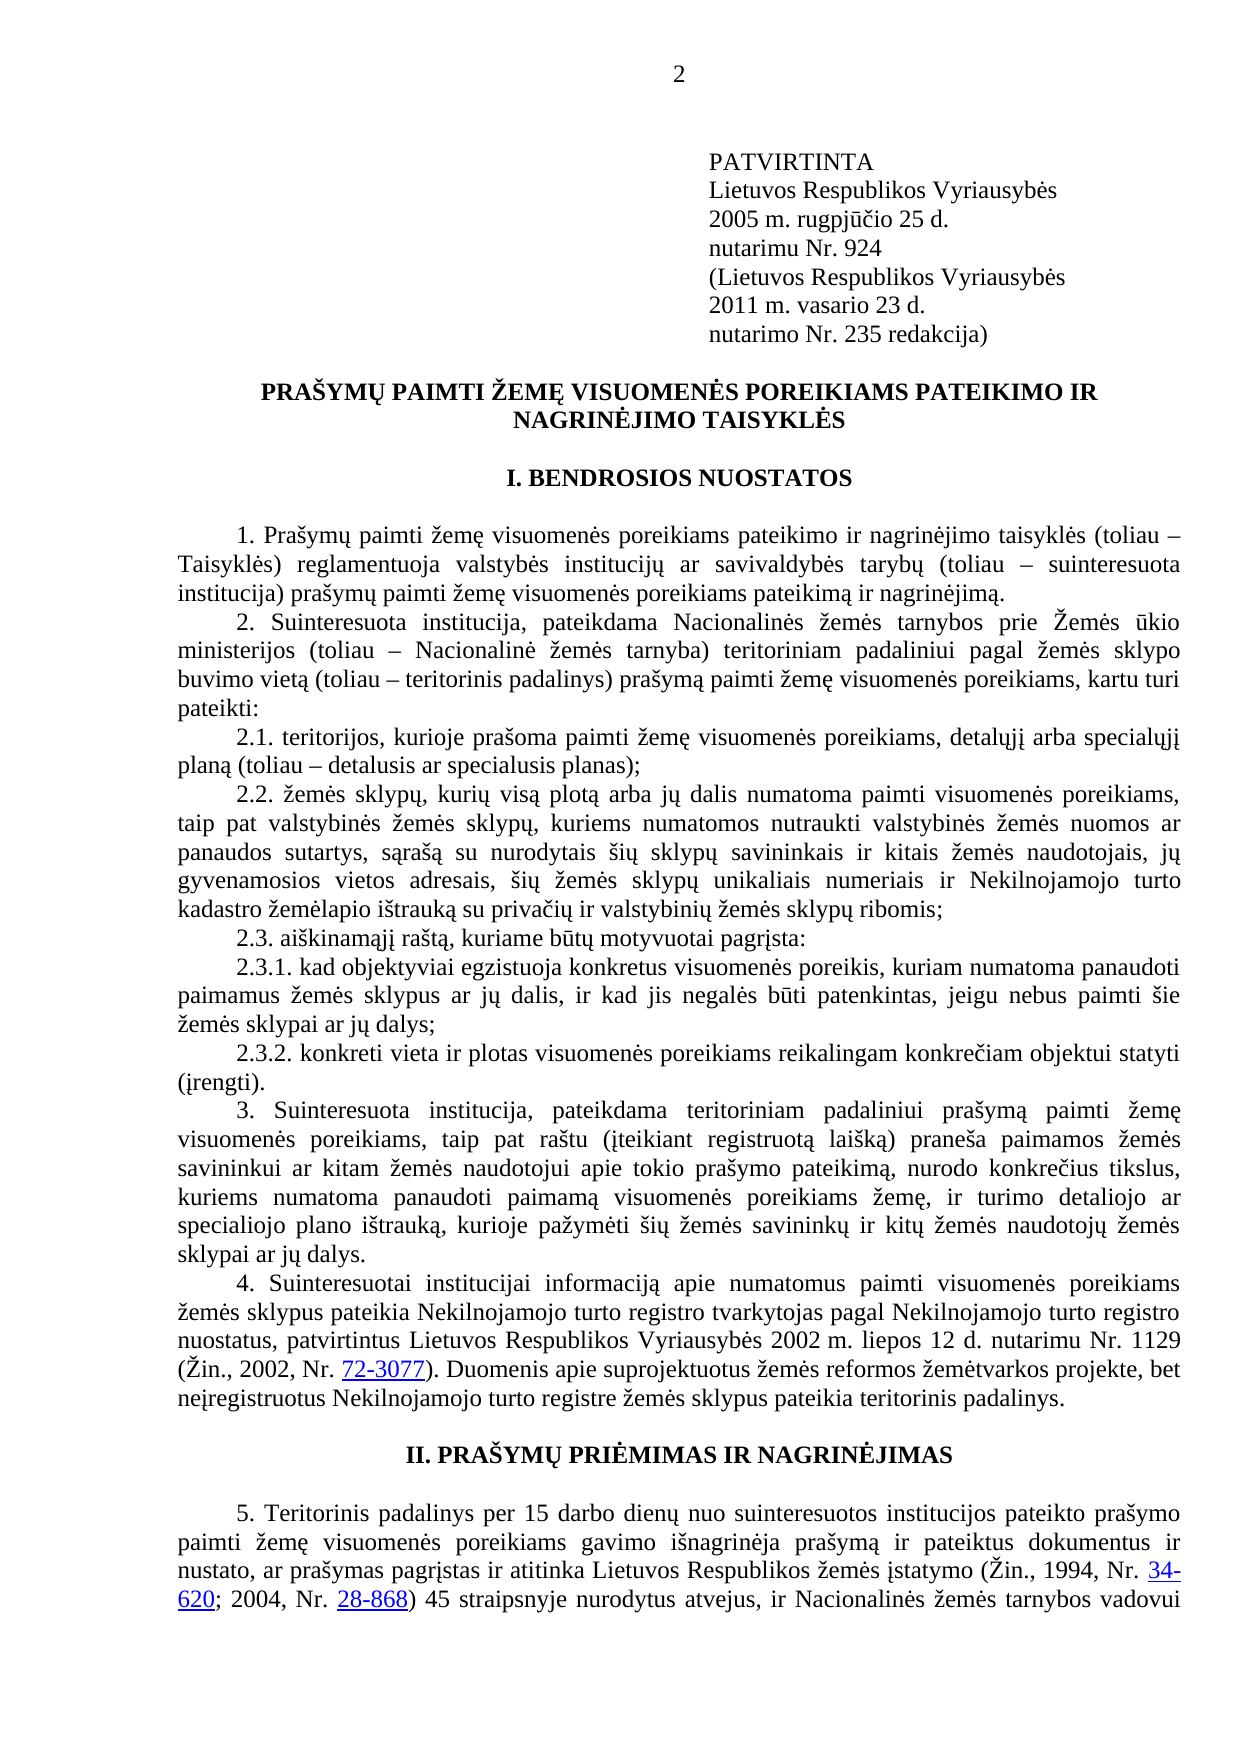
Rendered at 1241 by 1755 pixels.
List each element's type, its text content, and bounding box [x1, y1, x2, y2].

text 2.3.1. kad objektyviai egzistuoja konkretus visuomenės poreikis, kuriam numatoma panaudoti paimamus žemės sklypus ar jų dalis, ir kad jis negalės būti patenkintas, jeigu nebus paimti šie žemės sklypai ar jų dalys; [177, 952, 1181, 1038]
text 2. Suinteresuota institucija, pateikdama Nacionalinės žemės tarnybos prie Žemės ūkio ministerijos (toliau – Nacionalinė žemės tarnyba) teritoriniam padaliniui pagal žemės sklypo buvimo vietą (toliau – teritorinis padalinys) prašymą paimti žemę visuomenės poreikiams, kartu turi pateikti: [177, 607, 1181, 722]
text 2.1. teritorijos, kurioje prašoma paimti žemę visuomenės poreikiams, detalųjį arba specialųjį planą (toliau – detalusis ar specialusis planas); [177, 722, 1181, 779]
text II. PRAŠYMŲ PRIĖMIMAS IR NAGRINĖJIMAS [177, 1441, 1181, 1469]
text 2.3. aiškinamąjį raštą, kuriame būtų motyvuotai pagrįsta: [177, 923, 1181, 952]
text I. BENDROSIOS NUOSTATOS [177, 463, 1181, 492]
text 2011 m. vasario 23 d. [177, 291, 1181, 319]
text nutarimu Nr. 924 [177, 233, 1181, 262]
text 5. Teritorinis padalinys per 15 darbo dienų nuo suinteresuotos institucijos pateikto prašymo paimti žemę visuomenės poreikiams gavimo išnagrinėja prašymą ir pateiktus dokumentus ir nustato, ar prašymas pagrįstas ir atitinka Lietuvos Respublikos žemės įstatymo (Žin., 1994, Nr. 34-620; 2004, Nr. 28-868) 45 straipsnyje nurodytus atvejus, ir Nacionalinės žemės tarnybos vadovui [177, 1498, 1181, 1613]
text Patvirtinta [177, 147, 1181, 176]
text 2005 m. rugpjūčio 25 d. [177, 204, 1181, 233]
text nutarimo Nr. 235 redakcija) [177, 319, 1181, 348]
text prašymų paimti žemę visuomenės poreikiams pateikimo ir nagrinėjimo taisyklės [177, 377, 1181, 434]
text 2.3.2. konkreti vieta ir plotas visuomenės poreikiams reikalingam konkrečiam objektui statyti (įrengti). [177, 1038, 1181, 1096]
text 2.2. žemės sklypų, kurių visą plotą arba jų dalis numatoma paimti visuomenės poreikiams, taip pat valstybinės žemės sklypų, kuriems numatomos nutraukti valstybinės žemės nuomos ar panaudos sutartys, sąrašą su nurodytais šių sklypų savininkais ir kitais žemės naudotojais, jų gyvenamosios vietos adresais, šių žemės sklypų unikaliais numeriais ir Nekilnojamojo turto kadastro žemėlapio ištrauką su privačių ir valstybinių žemės sklypų ribomis; [177, 779, 1181, 923]
text 1. Prašymų paimti žemę visuomenės poreikiams pateikimo ir nagrinėjimo taisyklės (toliau – Taisyklės) reglamentuoja valstybės institucijų ar savivaldybės tarybų (toliau – suinteresuota institucija) prašymų paimti žemę visuomenės poreikiams pateikimą ir nagrinėjimą. [177, 521, 1181, 607]
text 4. Suinteresuotai institucijai informaciją apie numatomus paimti visuomenės poreikiams žemės sklypus pateikia Nekilnojamojo turto registro tvarkytojas pagal Nekilnojamojo turto registro nuostatus, patvirtintus Lietuvos Respublikos Vyriausybės 2002 m. liepos 12 d. nutarimu Nr. 1129 (Žin., 2002, Nr. 72-3077). Duomenis apie suprojektuotus žemės reformos žemėtvarkos projekte, bet neįregistruotus Nekilnojamojo turto registre žemės sklypus pateikia teritorinis padalinys. [177, 1268, 1181, 1412]
text 3. Suinteresuota institucija, pateikdama teritoriniam padaliniui prašymą paimti žemę visuomenės poreikiams, taip pat raštu (įteikiant registruotą laišką) praneša paimamos žemės savininkui ar kitam žemės naudotojui apie tokio prašymo pateikimą, nurodo konkrečius tikslus, kuriems numatoma panaudoti paimamą visuomenės poreikiams žemę, ir turimo detaliojo ar specialiojo plano ištrauką, kurioje pažymėti šių žemės savininkų ir kitų žemės naudotojų žemės sklypai ar jų dalys. [177, 1096, 1181, 1268]
text Lietuvos Respublikos Vyriausybės [177, 176, 1181, 204]
text (Lietuvos Respublikos Vyriausybės [177, 262, 1181, 291]
